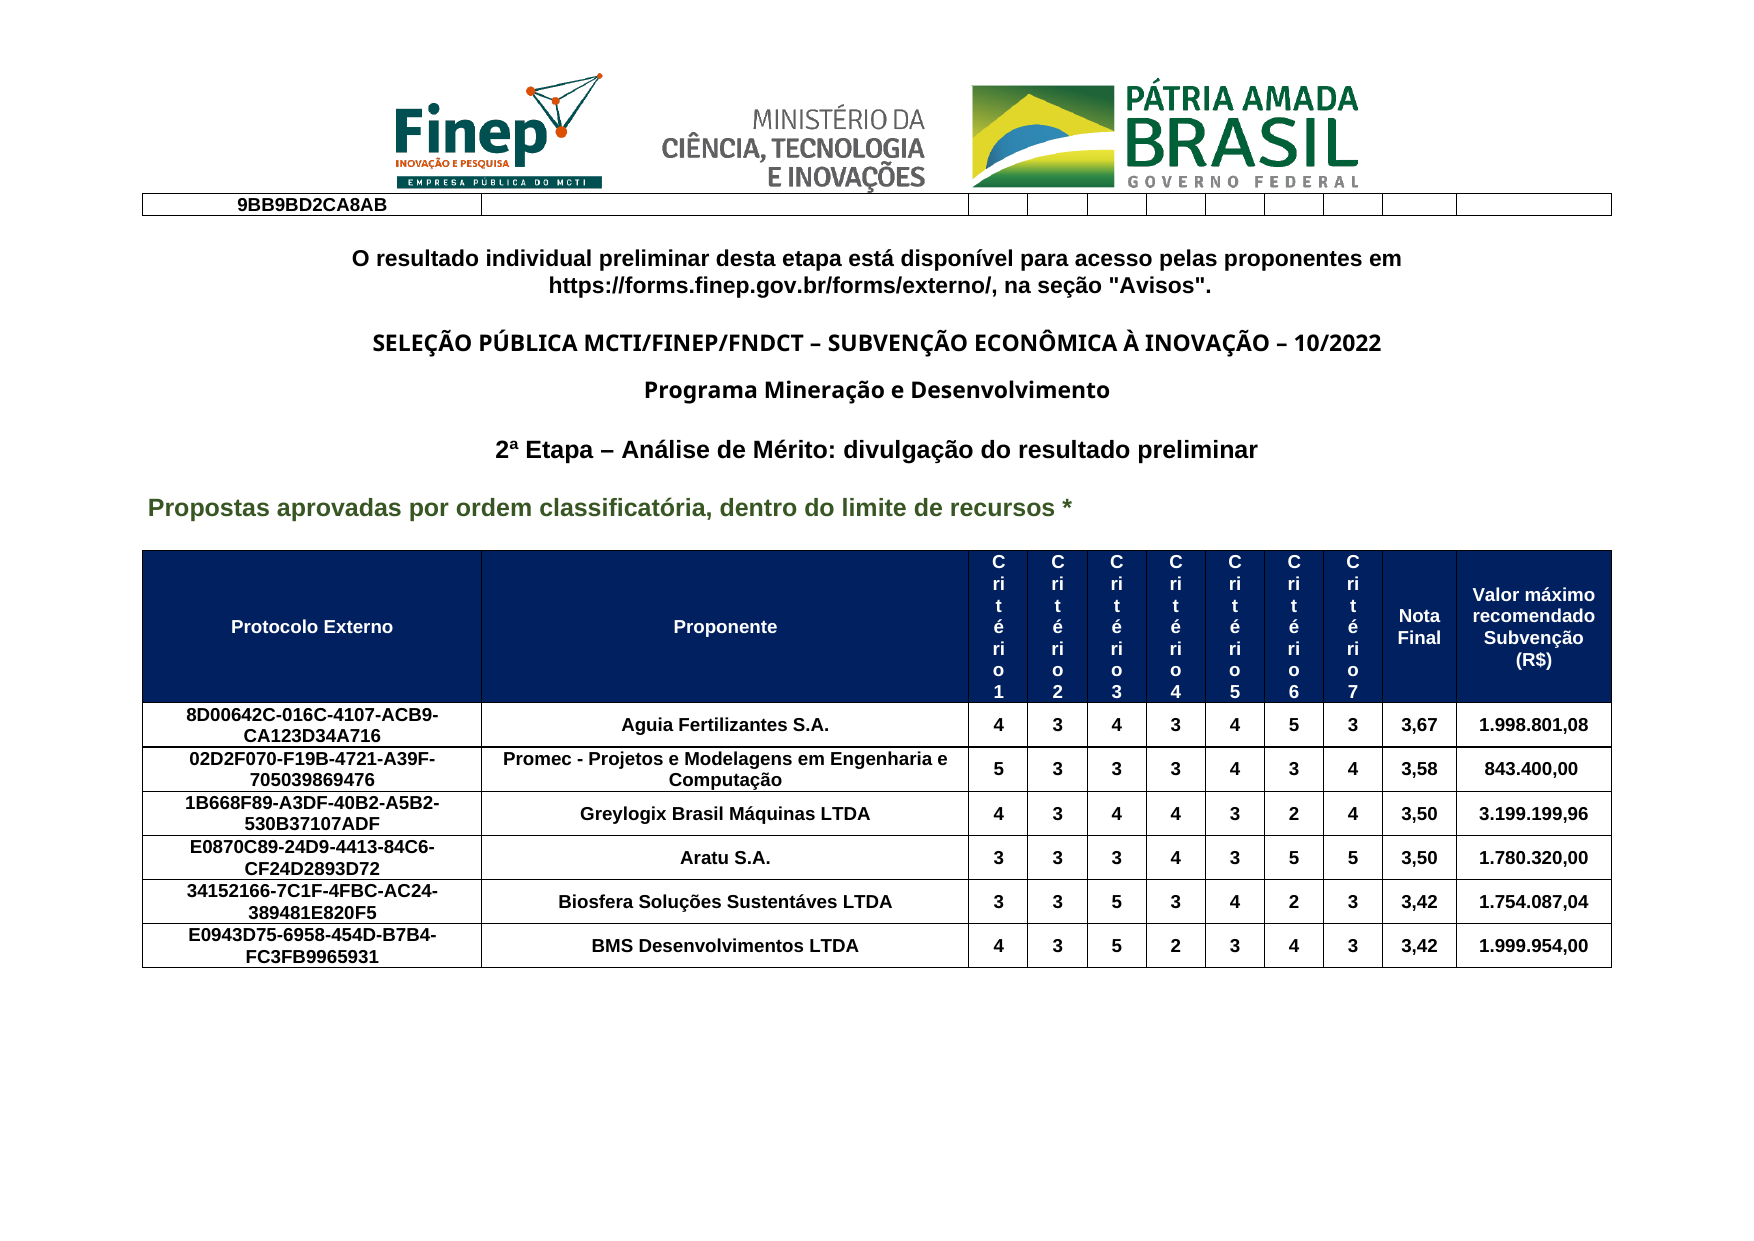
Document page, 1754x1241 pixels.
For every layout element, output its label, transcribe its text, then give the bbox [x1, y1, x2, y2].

table_cell 3 [1028, 748, 1087, 791]
table_cell Aratu S.A. [482, 836, 968, 879]
table_cell 9BB9BD2CA8AB [143, 194, 481, 215]
table_cell 3,42 [1383, 924, 1456, 967]
table_cell 843.400,00 [1457, 748, 1611, 791]
table_header Critério 5 [1206, 551, 1264, 702]
table_cell 5 [969, 748, 1027, 791]
table_cell [1088, 194, 1146, 215]
table_header Protocolo Externo [143, 551, 481, 702]
table_cell 3 [969, 880, 1027, 923]
table_cell 1.998.801,08 [1457, 703, 1611, 746]
table_cell 3,50 [1383, 792, 1456, 835]
table_cell 3,42 [1383, 880, 1456, 923]
table_cell 4 [1206, 880, 1264, 923]
table_cell 3 [1028, 836, 1087, 879]
table_cell BMS Desenvolvimentos LTDA [482, 924, 968, 967]
table_cell [1324, 194, 1382, 215]
table_cell 4 [1147, 792, 1205, 835]
table_cell 4 [1088, 792, 1146, 835]
text Propostas aprovadas por ordem classificatória, dentro do limite de recursos * [148, 493, 1606, 522]
table_cell 3 [1206, 836, 1264, 879]
table_header Valor máximo recomendado Subvenção (R$) [1457, 551, 1611, 702]
table_header Proponente [482, 551, 968, 702]
table_cell 3 [1088, 836, 1146, 879]
table_cell 3 [1324, 880, 1382, 923]
table_cell [1457, 194, 1611, 215]
table_cell 5 [1265, 703, 1323, 746]
text 2ª Etapa – Análise de Mérito: divulgação do resultado preliminar [148, 435, 1606, 464]
table_cell 3 [969, 836, 1027, 879]
table_cell Promec - Projetos e Modelagens em Engenharia e Computação [482, 748, 968, 791]
table_cell 4 [1147, 836, 1205, 879]
table_cell 2 [1147, 924, 1205, 967]
table_cell 1.780.320,00 [1457, 836, 1611, 879]
table_cell [1147, 194, 1205, 215]
table_cell 4 [1265, 924, 1323, 967]
table_cell Aguia Fertilizantes S.A. [482, 703, 968, 746]
table_cell 3 [1088, 748, 1146, 791]
table_cell [482, 194, 968, 215]
table_cell [1383, 194, 1456, 215]
table_cell 4 [1206, 748, 1264, 791]
table_cell Biosfera Soluções Sustentáves LTDA [482, 880, 968, 923]
table_cell 3 [1028, 924, 1087, 967]
table_cell 3 [1206, 792, 1264, 835]
table_cell 4 [1088, 703, 1146, 746]
table_header Critério 7 [1324, 551, 1382, 702]
table_cell 3,67 [1383, 703, 1456, 746]
table_header Critério 6 [1265, 551, 1323, 702]
table_cell 4 [1206, 703, 1264, 746]
table_cell 8D00642C-016C-4107-ACB9-CA123D34A716 [143, 703, 481, 746]
table_cell 3 [1324, 924, 1382, 967]
table_cell 5 [1088, 924, 1146, 967]
table_cell 3 [1206, 924, 1264, 967]
table_cell 4 [969, 924, 1027, 967]
text Programa Mineração e Desenvolvimento [148, 373, 1606, 405]
table_cell 3 [1265, 748, 1323, 791]
table_cell 4 [969, 792, 1027, 835]
text https://forms.finep.gov.br/forms/externo/, na seção "Avisos". [148, 272, 1606, 298]
table_cell 3 [1147, 880, 1205, 923]
table_cell 5 [1324, 836, 1382, 879]
table_cell 34152166-7C1F-4FBC-AC24-389481E820F5 [143, 880, 481, 923]
table_cell 02D2F070-F19B-4721-A39F-705039869476 [143, 748, 481, 791]
text SELEÇÃO PÚBLICA MCTI/FINEP/FNDCT – Subvenção Econômica à Inovação – 10/2022 [148, 327, 1606, 358]
table_cell [1206, 194, 1264, 215]
table_cell 4 [969, 703, 1027, 746]
table_cell 1.754.087,04 [1457, 880, 1611, 923]
table_cell 5 [1265, 836, 1323, 879]
table_cell 5 [1088, 880, 1146, 923]
table_cell [1265, 194, 1323, 215]
table_cell [1028, 194, 1087, 215]
table_header Critério 4 [1147, 551, 1205, 702]
table_cell E0870C89-24D9-4413-84C6-CF24D2893D72 [143, 836, 481, 879]
table_cell 2 [1265, 792, 1323, 835]
table_cell 4 [1324, 748, 1382, 791]
table_cell 3 [1324, 703, 1382, 746]
table_cell Greylogix Brasil Máquinas LTDA [482, 792, 968, 835]
table_cell 3 [1028, 880, 1087, 923]
table_cell 3,50 [1383, 836, 1456, 879]
table_cell 3.199.199,96 [1457, 792, 1611, 835]
table_cell [969, 194, 1027, 215]
table_cell 3 [1147, 748, 1205, 791]
table_cell 1.999.954,00 [1457, 924, 1611, 967]
table_cell 2 [1265, 880, 1323, 923]
table_cell E0943D75-6958-454D-B7B4-FC3FB9965931 [143, 924, 481, 967]
table_cell 3 [1028, 792, 1087, 835]
table_header Critério 2 [1028, 551, 1087, 702]
table_cell 3 [1147, 703, 1205, 746]
table_cell 3,58 [1383, 748, 1456, 791]
table_cell 3 [1028, 703, 1087, 746]
table_header Critério 1 [969, 551, 1027, 702]
table_cell 1B668F89-A3DF-40B2-A5B2-530B37107ADF [143, 792, 481, 835]
text O resultado individual preliminar desta etapa está disponível para acesso pelas proponentes em [148, 245, 1606, 272]
table_header Critério 3 [1088, 551, 1146, 702]
table_header Nota Final [1383, 551, 1456, 702]
table_cell 4 [1324, 792, 1382, 835]
